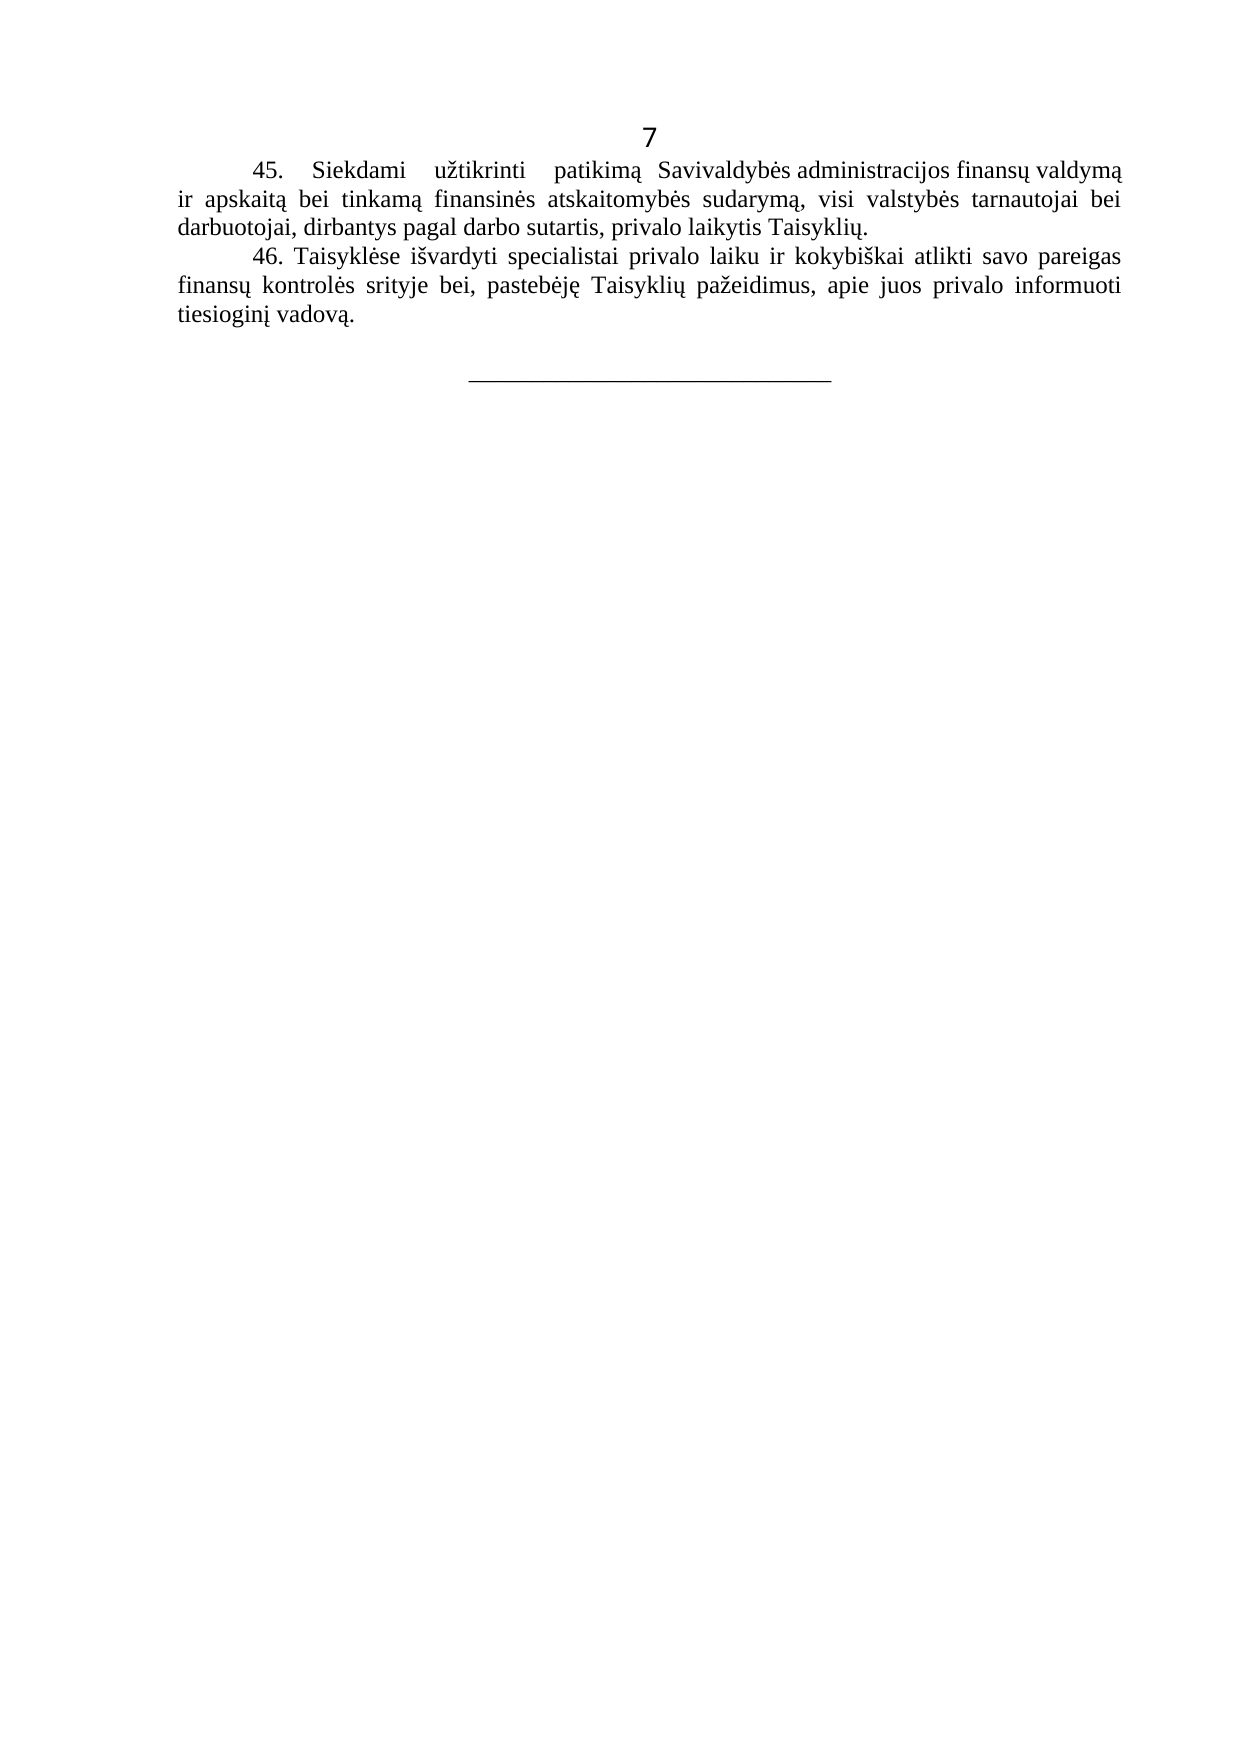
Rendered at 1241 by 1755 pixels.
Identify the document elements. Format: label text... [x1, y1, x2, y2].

text 46. Taisyklėse išvardyti specialistai privalo laiku ir kokybiškai atlikti savo pareigas finansų kontrolės srityje bei, pastebėję Taisyklių pažeidimus, apie juos privalo informuoti tiesioginį vadovą. [177, 241, 1122, 327]
text _____________________________ [177, 356, 1122, 385]
text 45. Siekdami užtikrinti patikimą Savivaldybės administracijos finansų valdymą ir apskaitą bei tinkamą finansinės atskaitomybės sudarymą, visi valstybės tarnautojai bei darbuotojai, dirbantys pagal darbo sutartis, privalo laikytis Taisyklių. [177, 155, 1122, 241]
